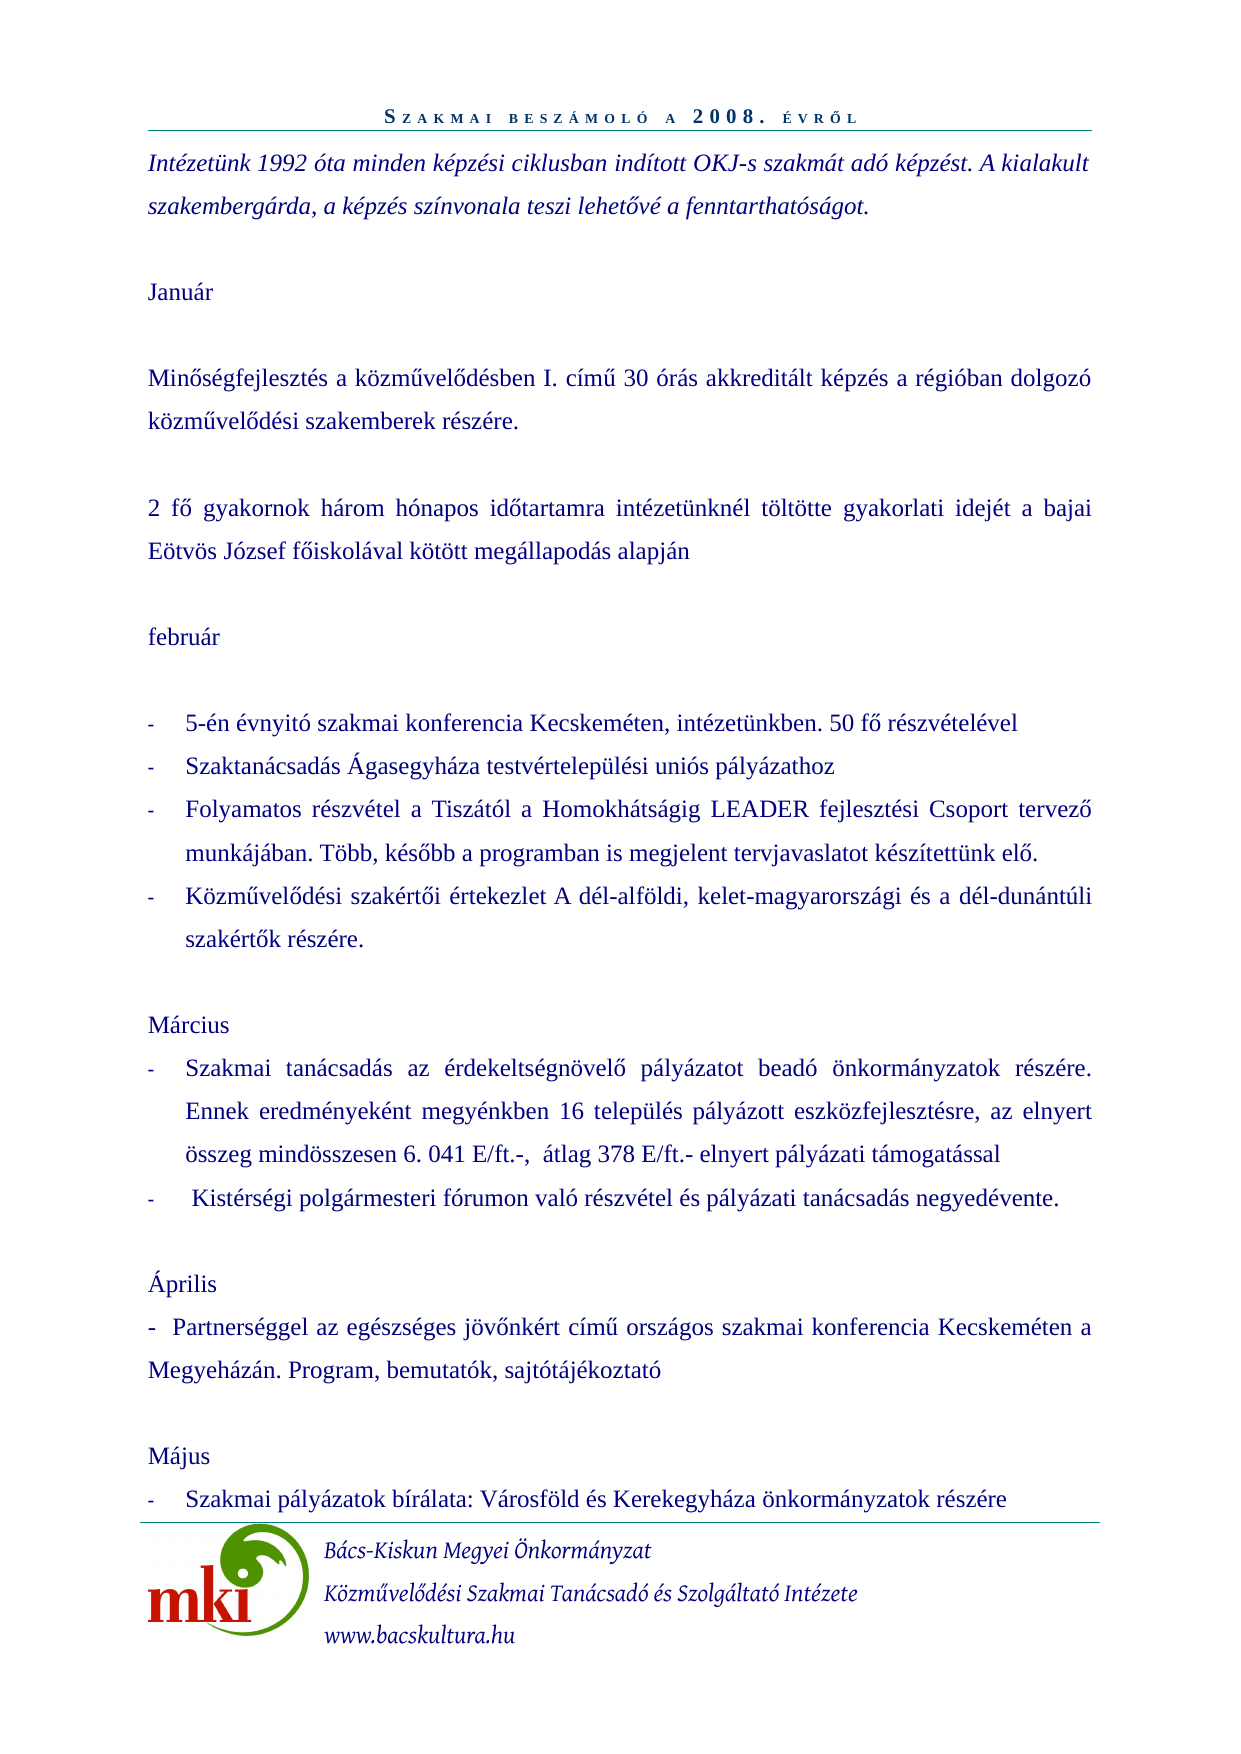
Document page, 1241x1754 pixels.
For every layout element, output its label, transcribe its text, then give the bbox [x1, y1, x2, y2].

list Szaktanácsadás Ágasegyháza testvértelepülési uniós pályázathoz [148, 751, 1092, 780]
list Közművelődési szakértői értekezlet A dél-alföldi, kelet-magyarországi és a dél-dunántúli szakértők részére. [148, 881, 1092, 953]
text Minőségfejlesztés a közművelődésben I. című 30 órás akkreditált képzés a régióban dolgozó közművelődési szakemberek részére. [148, 363, 1092, 435]
text 2 fő gyakornok három hónapos időtartamra intézetünknél töltötte gyakorlati idejét a bajai Eötvös József főiskolával kötött megállapodás alapján [148, 493, 1092, 564]
text Április [148, 1269, 1092, 1298]
list 5-én évnyitó szakmai konferencia Kecskeméten, intézetünkben. 50 fő részvételével [148, 708, 1092, 737]
text - Partnerséggel az egészséges jövőnkért című országos szakmai konferencia Kecskeméten a Megyeházán. Program, bemutatók, sajtótájékoztató [148, 1312, 1092, 1384]
list Szakmai pályázatok bírálata: Városföld és Kerekegyháza önkormányzatok részére [148, 1484, 1092, 1513]
list Szakmai tanácsadás az érdekeltségnövelő pályázatot beadó önkormányzatok részére. Ennek eredményeként megyénkben 16 település pályázott eszközfejlesztésre, az elnyert összeg mindösszesen 6. 041 E/ft.-, átlag 378 E/ft.- elnyert pályázati támogatással [148, 1053, 1092, 1168]
text Március [148, 1010, 1092, 1039]
text Intézetünk 1992 óta minden képzési ciklusban indított OKJ-s szakmát adó képzést. A kialakult szakembergárda, a képzés színvonala teszi lehetővé a fenntarthatóságot. [148, 148, 1092, 219]
text Január [148, 277, 1092, 306]
picture [147, 1523, 310, 1637]
text február [148, 622, 1092, 651]
list Folyamatos részvétel a Tiszától a Homokhátságig LEADER fejlesztési Csoport tervező munkájában. Több, később a programban is megjelent tervjavaslatot készítettünk elő. [148, 794, 1092, 866]
text Május [148, 1441, 1092, 1470]
list Kistérségi polgármesteri fórumon való részvétel és pályázati tanácsadás negyedévente. [148, 1183, 1092, 1211]
